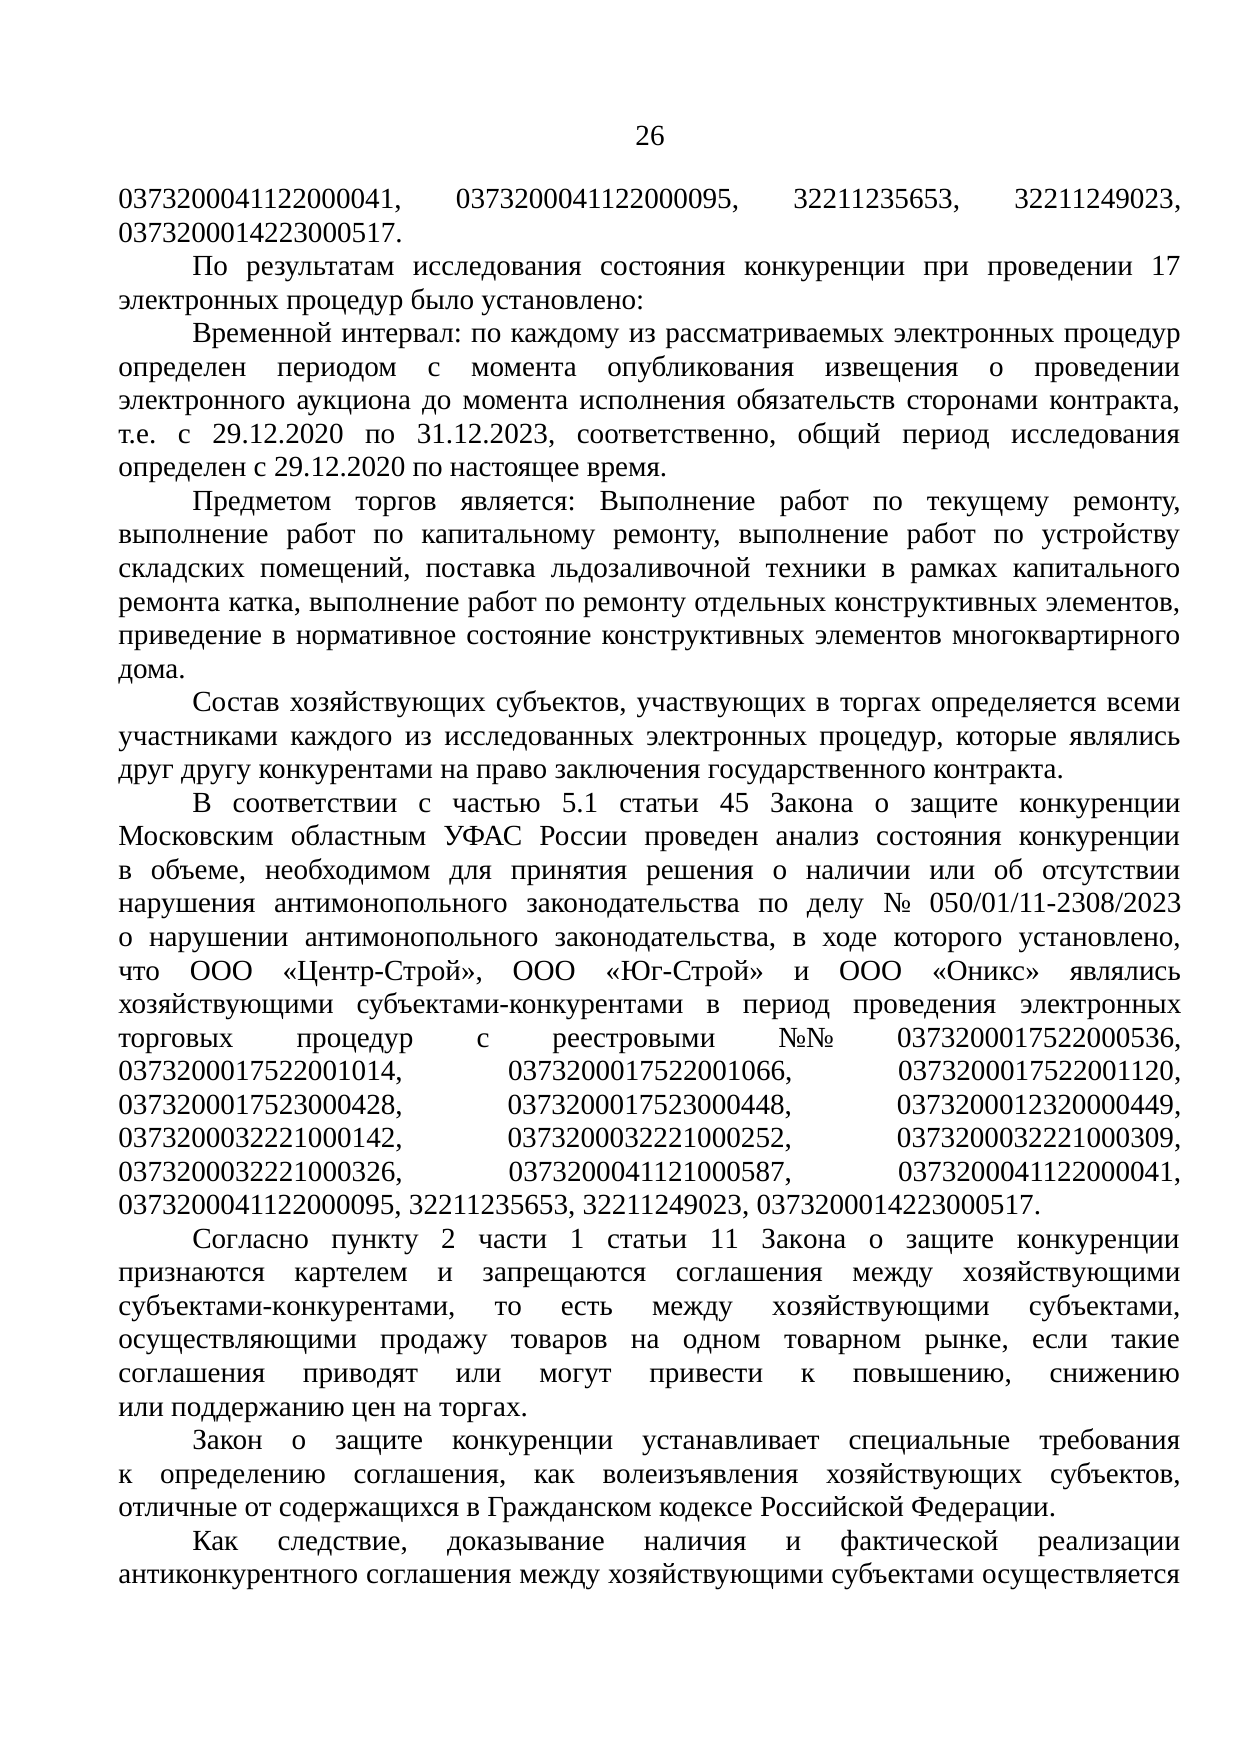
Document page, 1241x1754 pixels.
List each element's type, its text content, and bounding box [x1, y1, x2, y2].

text Предметом торгов является: Выполнение работ по текущему ремонту, выполнение работ по капитальному ремонту, выполнение работ по устройству складских помещений, поставка льдозаливочной техники в рамках капитального ремонта катка, выполнение работ по ремонту отдельных конструктивных элементов, приведение в нормативное состояние конструктивных элементов многоквартирного дома. [118, 483, 1181, 684]
text По результатам исследования состояния конкуренции при проведении 17 электронных процедур было установлено: [118, 248, 1181, 315]
text 0373200041122000041, 0373200041122000095, 32211235653, 32211249023, 0373200014223000517. [118, 181, 1181, 248]
text В соответствии с частью 5.1 статьи 45 Закона о защите конкуренции Московским областным УФАС России проведен анализ состояния конкуренции в объеме, необходимом для принятия решения о наличии или об отсутствии нарушения антимонопольного законодательства по делу № 050/01/11-2308/2023 о нарушении антимонопольного законодательства, в ходе которого установлено, что ООО «Центр-Строй», ООО «Юг-Строй» и ООО «Оникс» являлись хозяйствующими субъектами-конкурентами в период проведения электронных торговых процедур с реестровыми №№ 0373200017522000536, 0373200017522001014, 0373200017522001066, 0373200017522001120, 0373200017523000428, 0373200017523000448, 0373200012320000449, 0373200032221000142, 0373200032221000252, 0373200032221000309, 0373200032221000326, 0373200041121000587, 0373200041122000041, 0373200041122000095, 32211235653, 32211249023, 0373200014223000517. [118, 785, 1181, 1221]
text Состав хозяйствующих субъектов, участвующих в торгах определяется всеми участниками каждого из исследованных электронных процедур, которые являлись друг другу конкурентами на право заключения государственного контракта. [118, 684, 1181, 785]
text Временной интервал: по каждому из рассматриваемых электронных процедур определен периодом с момента опубликования извещения о проведении электронного аукциона до момента исполнения обязательств сторонами контракта, т.е. с 29.12.2020 по 31.12.2023, соответственно, общий период исследования определен с 29.12.2020 по настоящее время. [118, 315, 1181, 483]
text Как следствие, доказывание наличия и фактической реализации антиконкурентного соглашения между хозяйствующими субъектами осуществляется [118, 1523, 1181, 1590]
text Закон о защите конкуренции устанавливает специальные требования к определению соглашения, как волеизъявления хозяйствующих субъектов, отличные от содержащихся в Гражданском кодексе Российской Федерации. [118, 1422, 1181, 1523]
text Согласно пункту 2 части 1 статьи 11 Закона о защите конкуренции признаются картелем и запрещаются соглашения между хозяйствующими субъектами-конкурентами, то есть между хозяйствующими субъектами, осуществляющими продажу товаров на одном товарном рынке, если такие соглашения приводят или могут привести к повышению, снижению или поддержанию цен на торгах. [118, 1221, 1181, 1422]
